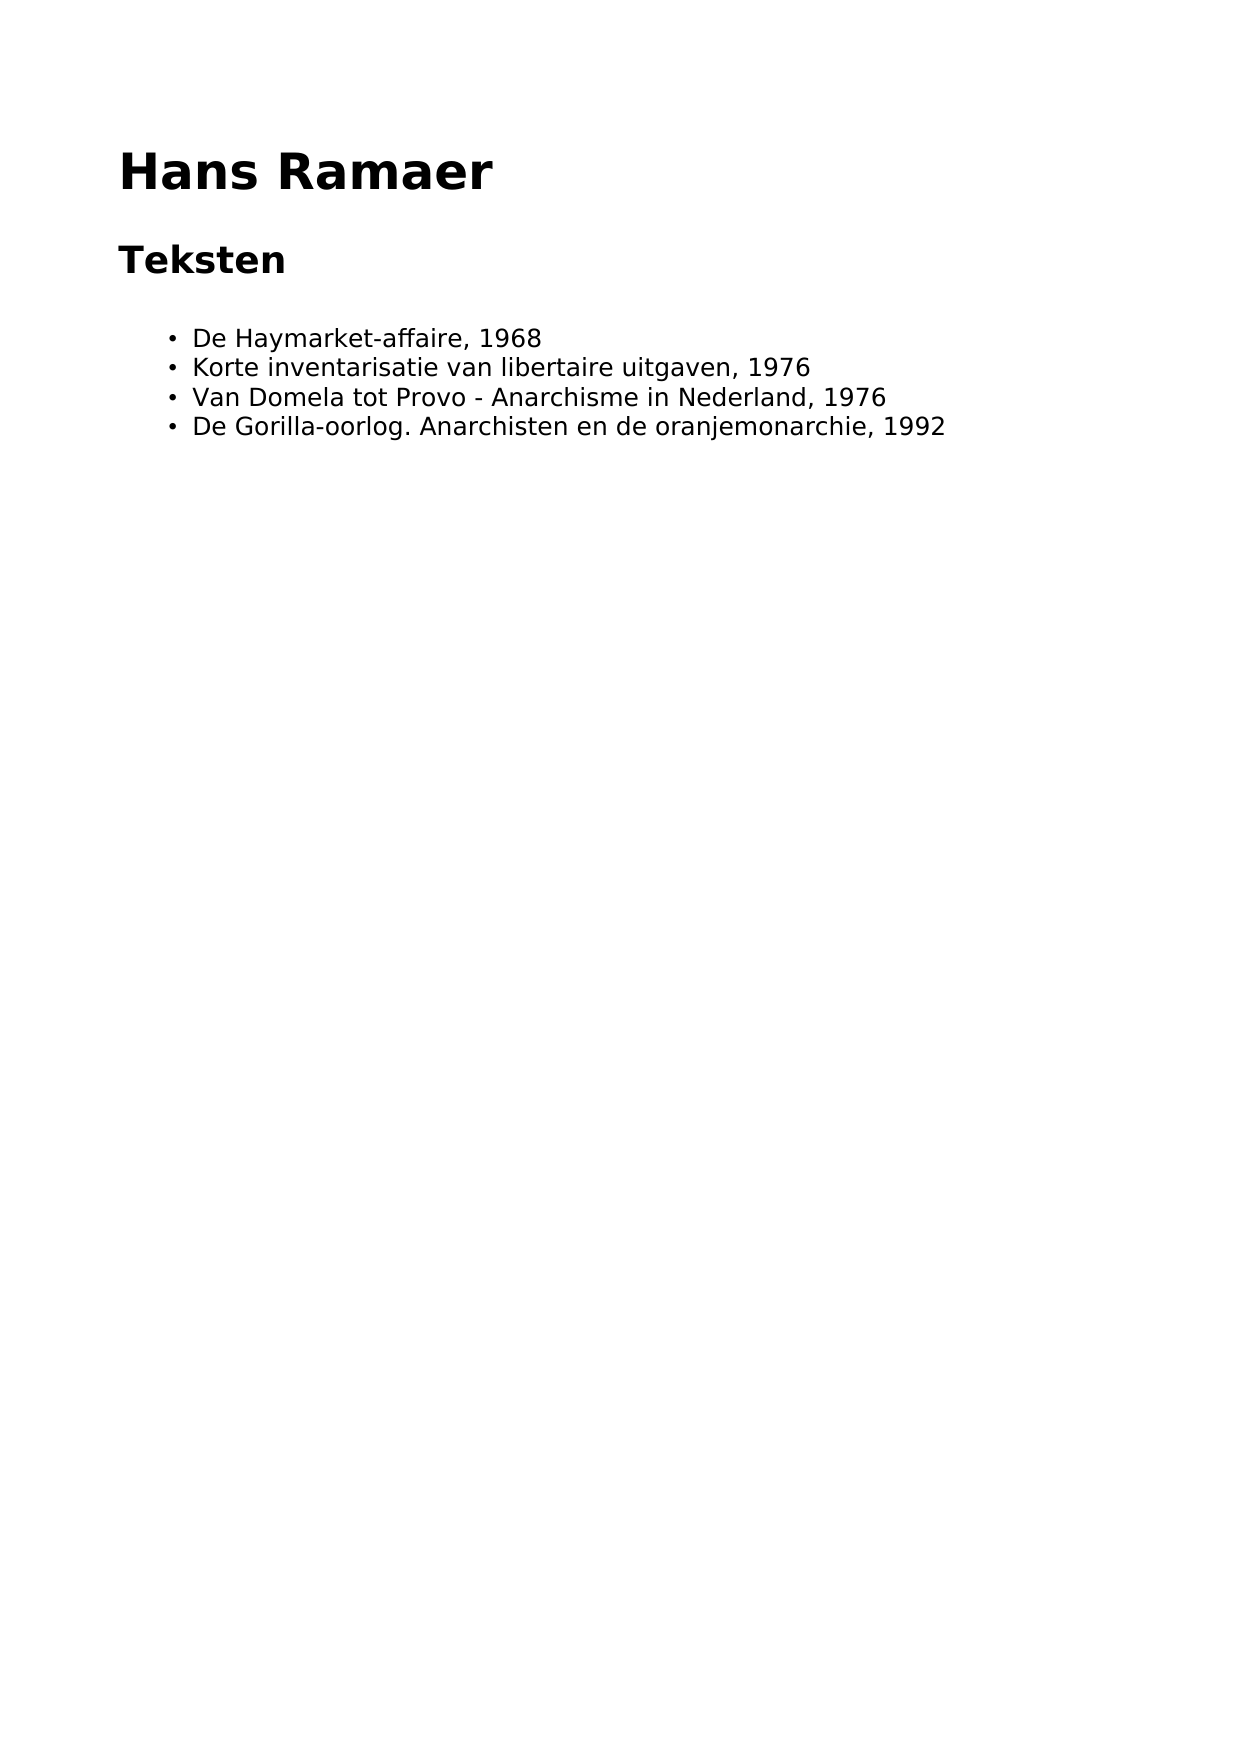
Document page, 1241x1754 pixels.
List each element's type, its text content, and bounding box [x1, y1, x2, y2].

subtitle Teksten [118, 239, 1122, 282]
subtitle Hans Ramaer [118, 143, 1122, 201]
list De Haymarket-affaire, 1968 [177, 324, 1122, 354]
list De Gorilla-oorlog. Anarchisten en de oranjemonarchie, 1992 [177, 412, 1122, 441]
list Korte inventarisatie van libertaire uitgaven, 1976 [177, 354, 1122, 383]
list Van Domela tot Provo - Anarchisme in Nederland, 1976 [177, 383, 1122, 412]
